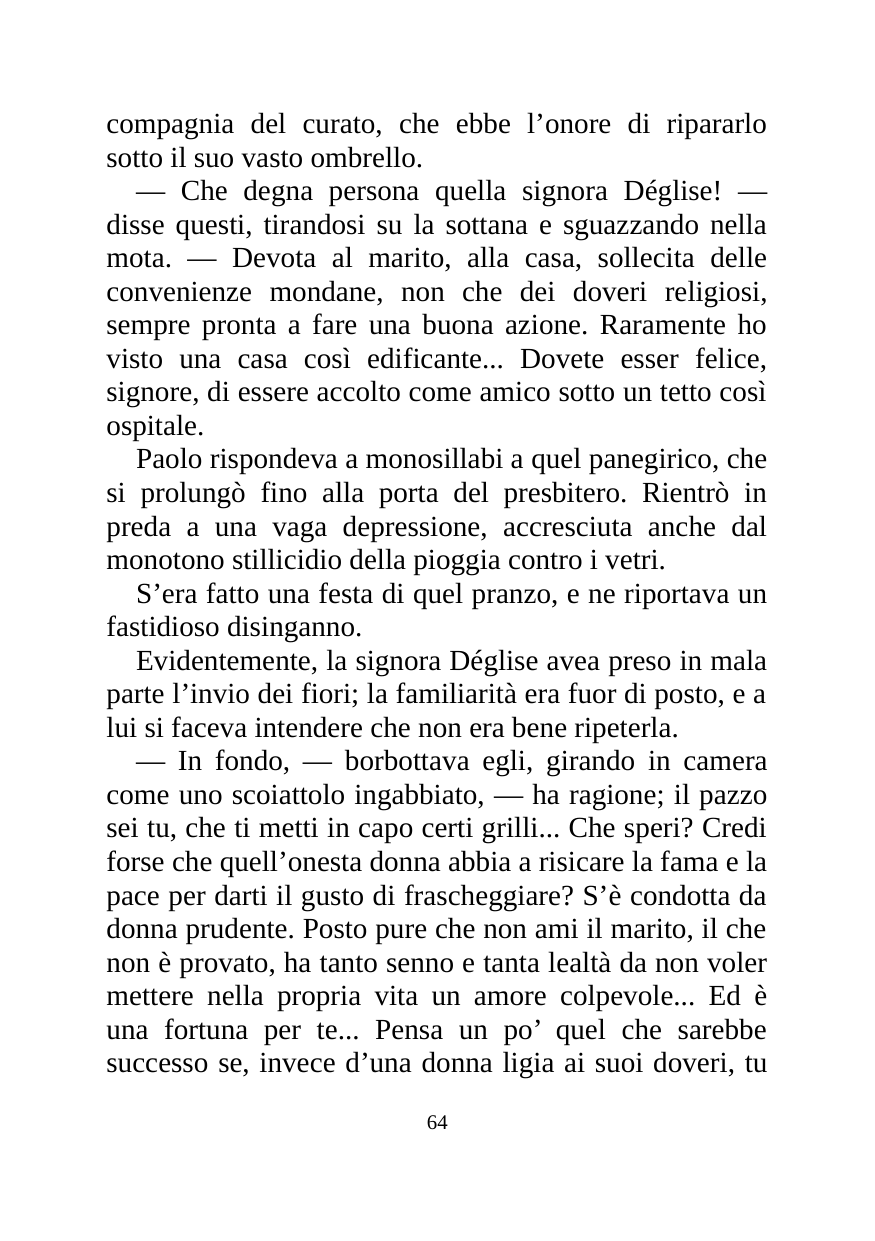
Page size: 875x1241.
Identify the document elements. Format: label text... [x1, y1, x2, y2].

text — Che degna persona quella signora Déglise! — disse questi, tirandosi su la sottana e sguazzando nella mota. — Devota al marito, alla casa, sollecita delle convenienze mondane, non che dei doveri religiosi, sempre pronta a fare una buona azione. Raramente ho visto una casa così edificante... Dovete esser felice, signore, di essere accolto come amico sotto un tetto così ospitale. [106, 173, 768, 442]
text — In fondo, — borbottava egli, girando in camera come uno scoiattolo ingabbiato, — ha ragione; il pazzo sei tu, che ti metti in capo certi grilli... Che speri? Credi forse che quell’onesta donna abbia a risicare la fama e la pace per darti il gusto di frascheggiare? S’è condotta da donna prudente. Posto pure che non ami il marito, il che non è provato, ha tanto senno e tanta lealtà da non voler mettere nella propria vita un amore colpevole... Ed è una fortuna per te... Pensa un po’ quel che sarebbe successo se, invece d’una donna ligia ai suoi doveri, tu [106, 743, 768, 1079]
text Paolo rispondeva a monosillabi a quel panegirico, che si prolungò fino alla porta del presbitero. Rientrò in preda a una vaga depressione, accresciuta anche dal monotono stillicidio della pioggia contro i vetri. [106, 442, 768, 576]
text Evidentemente, la signora Déglise avea preso in mala parte l’invio dei fiori; la familiarità era fuor di posto, e a lui si faceva intendere che non era bene ripeterla. [106, 643, 768, 743]
text S’era fatto una festa di quel pranzo, e ne riportava un fastidioso disinganno. [106, 576, 768, 643]
text compagnia del curato, che ebbe l’onore di ripararlo sotto il suo vasto ombrello. [106, 106, 768, 173]
